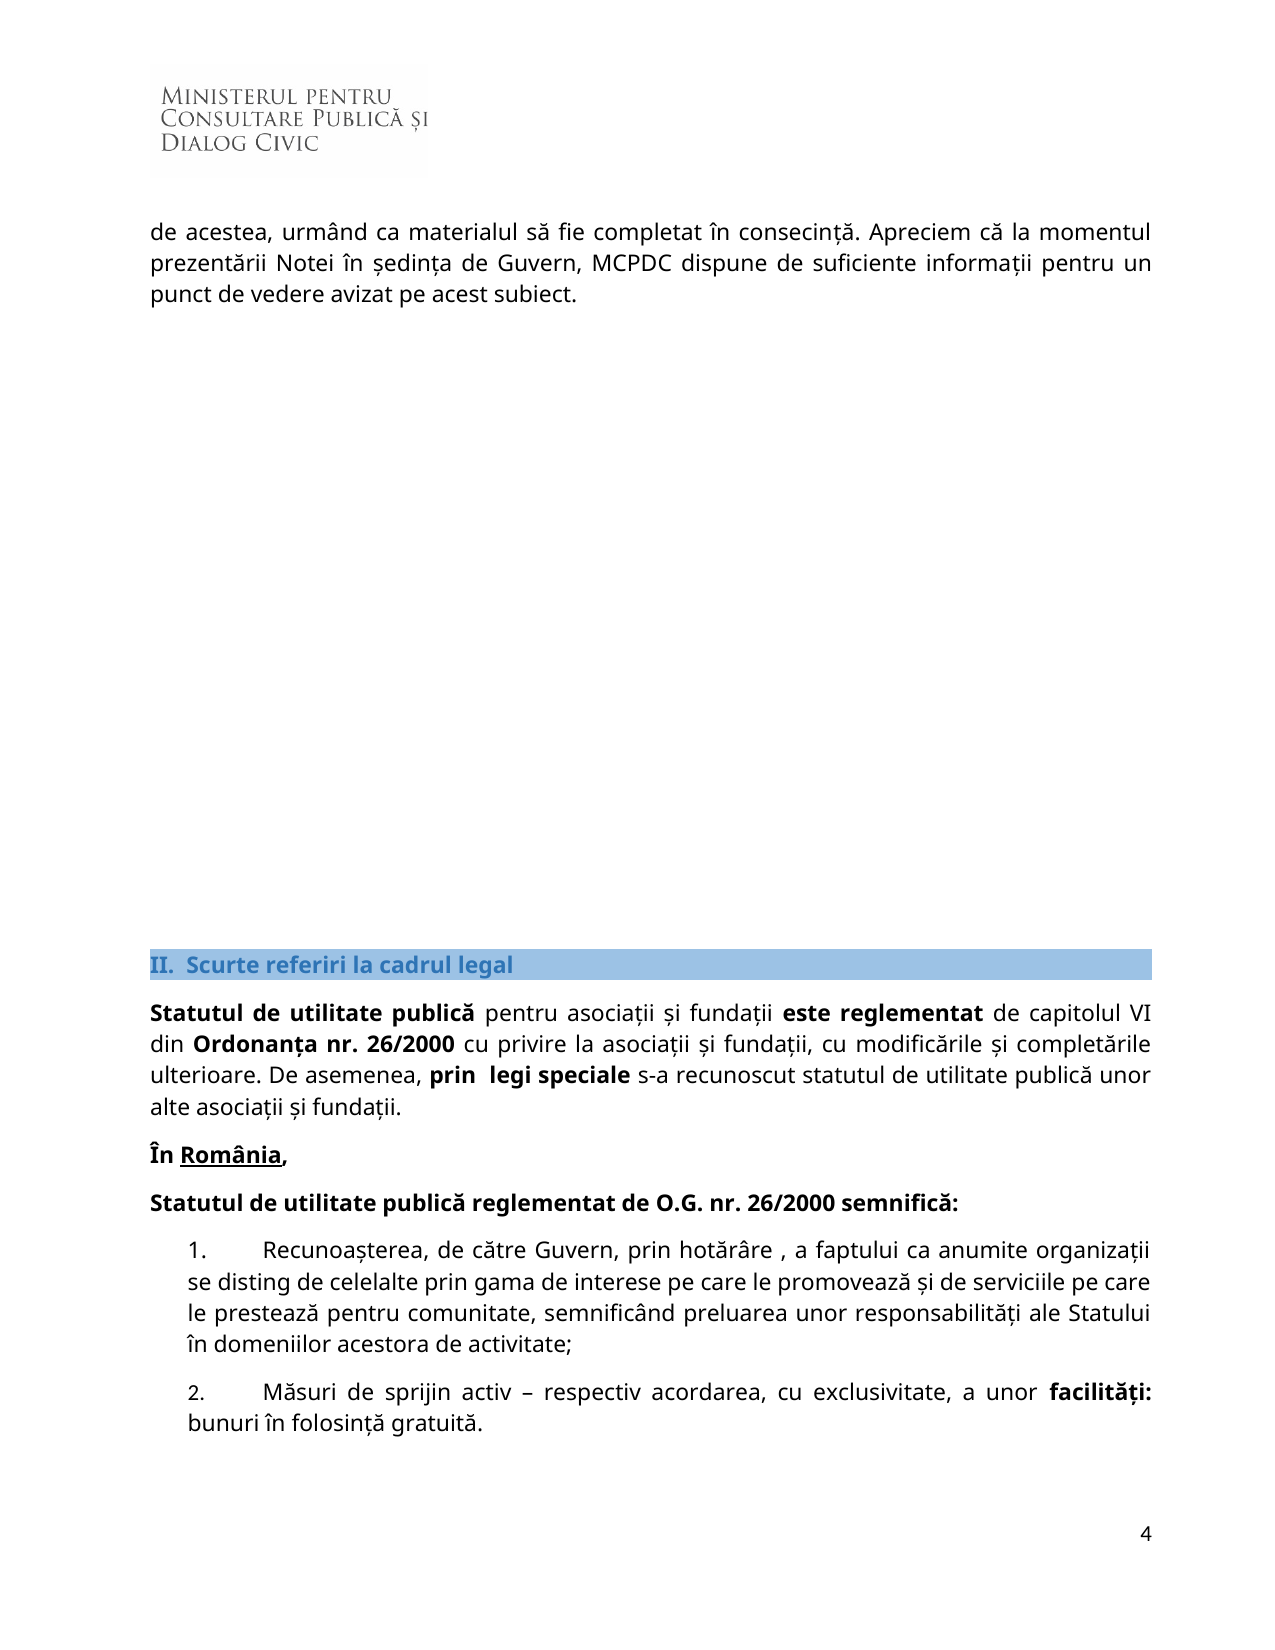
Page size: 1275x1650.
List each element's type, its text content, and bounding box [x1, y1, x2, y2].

list Măsuri de sprijin activ – respectiv acordarea, cu exclusivitate, a unor facilități: bunuri în folosință gratuită. [187, 1376, 1152, 1438]
text Statutul de utilitate publică reglementat de O.G. nr. 26/2000 semnifică: [150, 1186, 1152, 1218]
text de acestea, urmând ca materialul să fie completat în consecinţă. Apreciem că la momentul prezentării Notei în şedinţa de Guvern, MCPDC dispune de suficiente informaţii pentru un punct de vedere avizat pe acest subiect. [150, 216, 1152, 309]
text În România, [150, 1138, 1152, 1170]
text II. Scurte referiri la cadrul legal [150, 949, 1152, 980]
text Statutul de utilitate publică pentru asociații și fundații este reglementat de capitolul VI din Ordonanța nr. 26/2000 cu privire la asociații și fundații, cu modificările și completările ulterioare. De asemenea, prin legi speciale s-a recunoscut statutul de utilitate publică unor alte asociații și fundații. [150, 997, 1152, 1122]
list Recunoașterea, de către Guvern, prin hotărâre , a faptului ca anumite organizații se disting de celelalte prin gama de interese pe care le promovează și de serviciile pe care le prestează pentru comunitate, semnificând preluarea unor responsabilități ale Statului în domeniilor acestora de activitate; [187, 1234, 1152, 1359]
